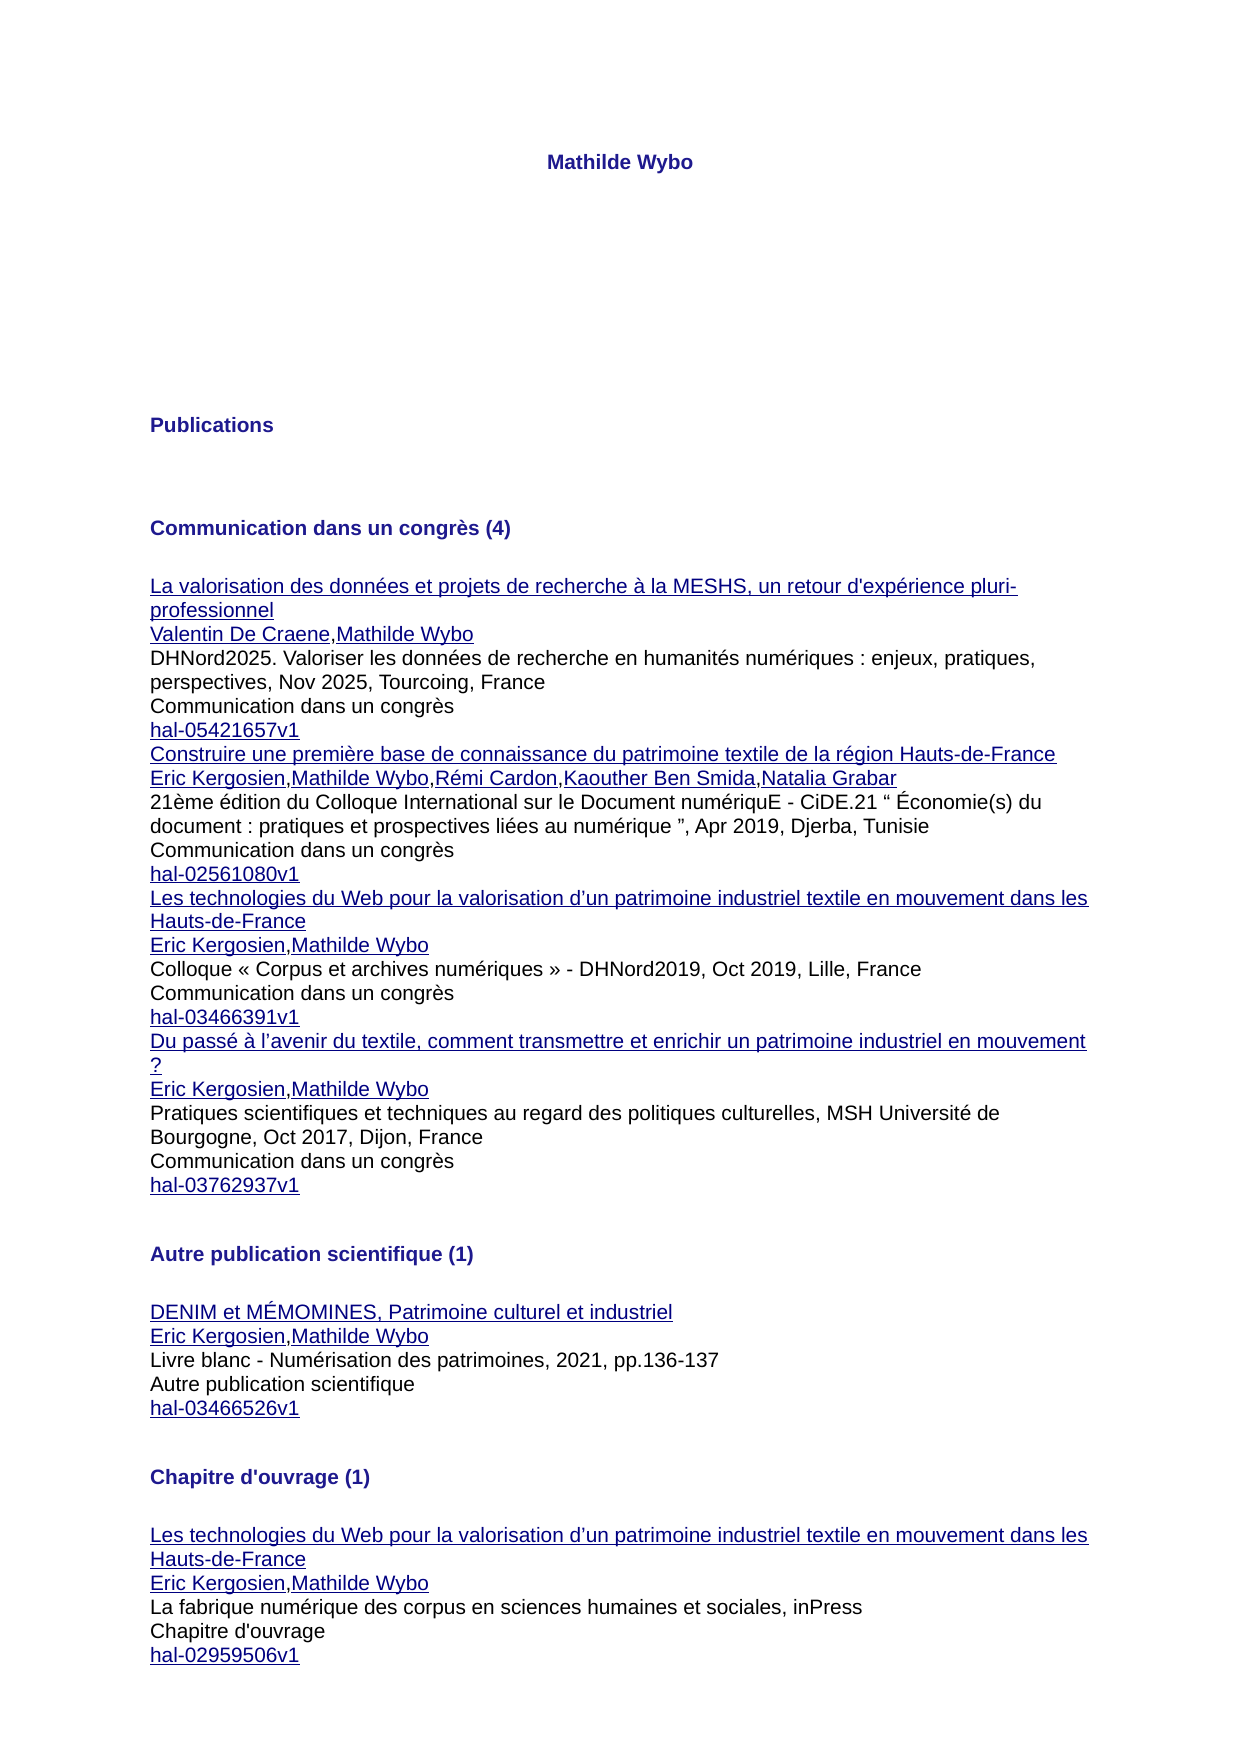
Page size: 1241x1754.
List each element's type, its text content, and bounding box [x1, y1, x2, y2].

table_cell Du passé à l’avenir du textile, comment transmettre et enrichir un patrimoine industriel en mouvement ? Eric Kergosien,Mathilde Wybo Pratiques scientifiques et techniques au regard des politiques culturelles, MSH Université de Bourgogne, Oct 2017, Dijon, France Communication dans un congrès hal-03762937v1 [150, 1029, 1090, 1197]
subtitle Mathilde Wybo [150, 150, 1090, 174]
table_cell Construire une première base de connaissance du patrimoine textile de la région Hauts-de-France Eric Kergosien,Mathilde Wybo,Rémi Cardon,Kaouther Ben Smida,Natalia Grabar 21ème édition du Colloque International sur le Document numériquE - CiDE.21 “ Économie(s) du document : pratiques et prospectives liées au numérique ”, Apr 2019, Djerba, Tunisie Communication dans un congrès hal-02561080v1 [150, 742, 1090, 885]
subtitle Chapitre d'ouvrage (1) [150, 1464, 1090, 1488]
subtitle Publications [150, 412, 1090, 436]
table_header DENIM et MÉMOMINES, Patrimoine culturel et industriel Eric Kergosien,Mathilde Wybo Livre blanc - Numérisation des patrimoines, 2021, pp.136-137 Autre publication scientifique hal-03466526v1 [150, 1300, 1090, 1420]
table_cell Les technologies du Web pour la valorisation d’un patrimoine industriel textile en mouvement dans les Hauts-de-France Eric Kergosien,Mathilde Wybo Colloque « Corpus et archives numériques » - DHNord2019, Oct 2019, Lille, France Communication dans un congrès hal-03466391v1 [150, 885, 1090, 1029]
table_header Les technologies du Web pour la valorisation d’un patrimoine industriel textile en mouvement dans les Hauts-de-France Eric Kergosien,Mathilde Wybo La fabrique numérique des corpus en sciences humaines et sociales, inPress Chapitre d'ouvrage hal-02959506v1 [150, 1523, 1090, 1667]
table_header La valorisation des données et projets de recherche à la MESHS, un retour d'expérience pluri-professionnel Valentin De Craene,Mathilde Wybo DHNord2025. Valoriser les données de recherche en humanités numériques : enjeux, pratiques, perspectives, Nov 2025, Tourcoing, France Communication dans un congrès hal-05421657v1 [150, 574, 1090, 742]
subtitle Communication dans un congrès (4) [150, 516, 1090, 539]
subtitle Autre publication scientifique (1) [150, 1242, 1090, 1266]
